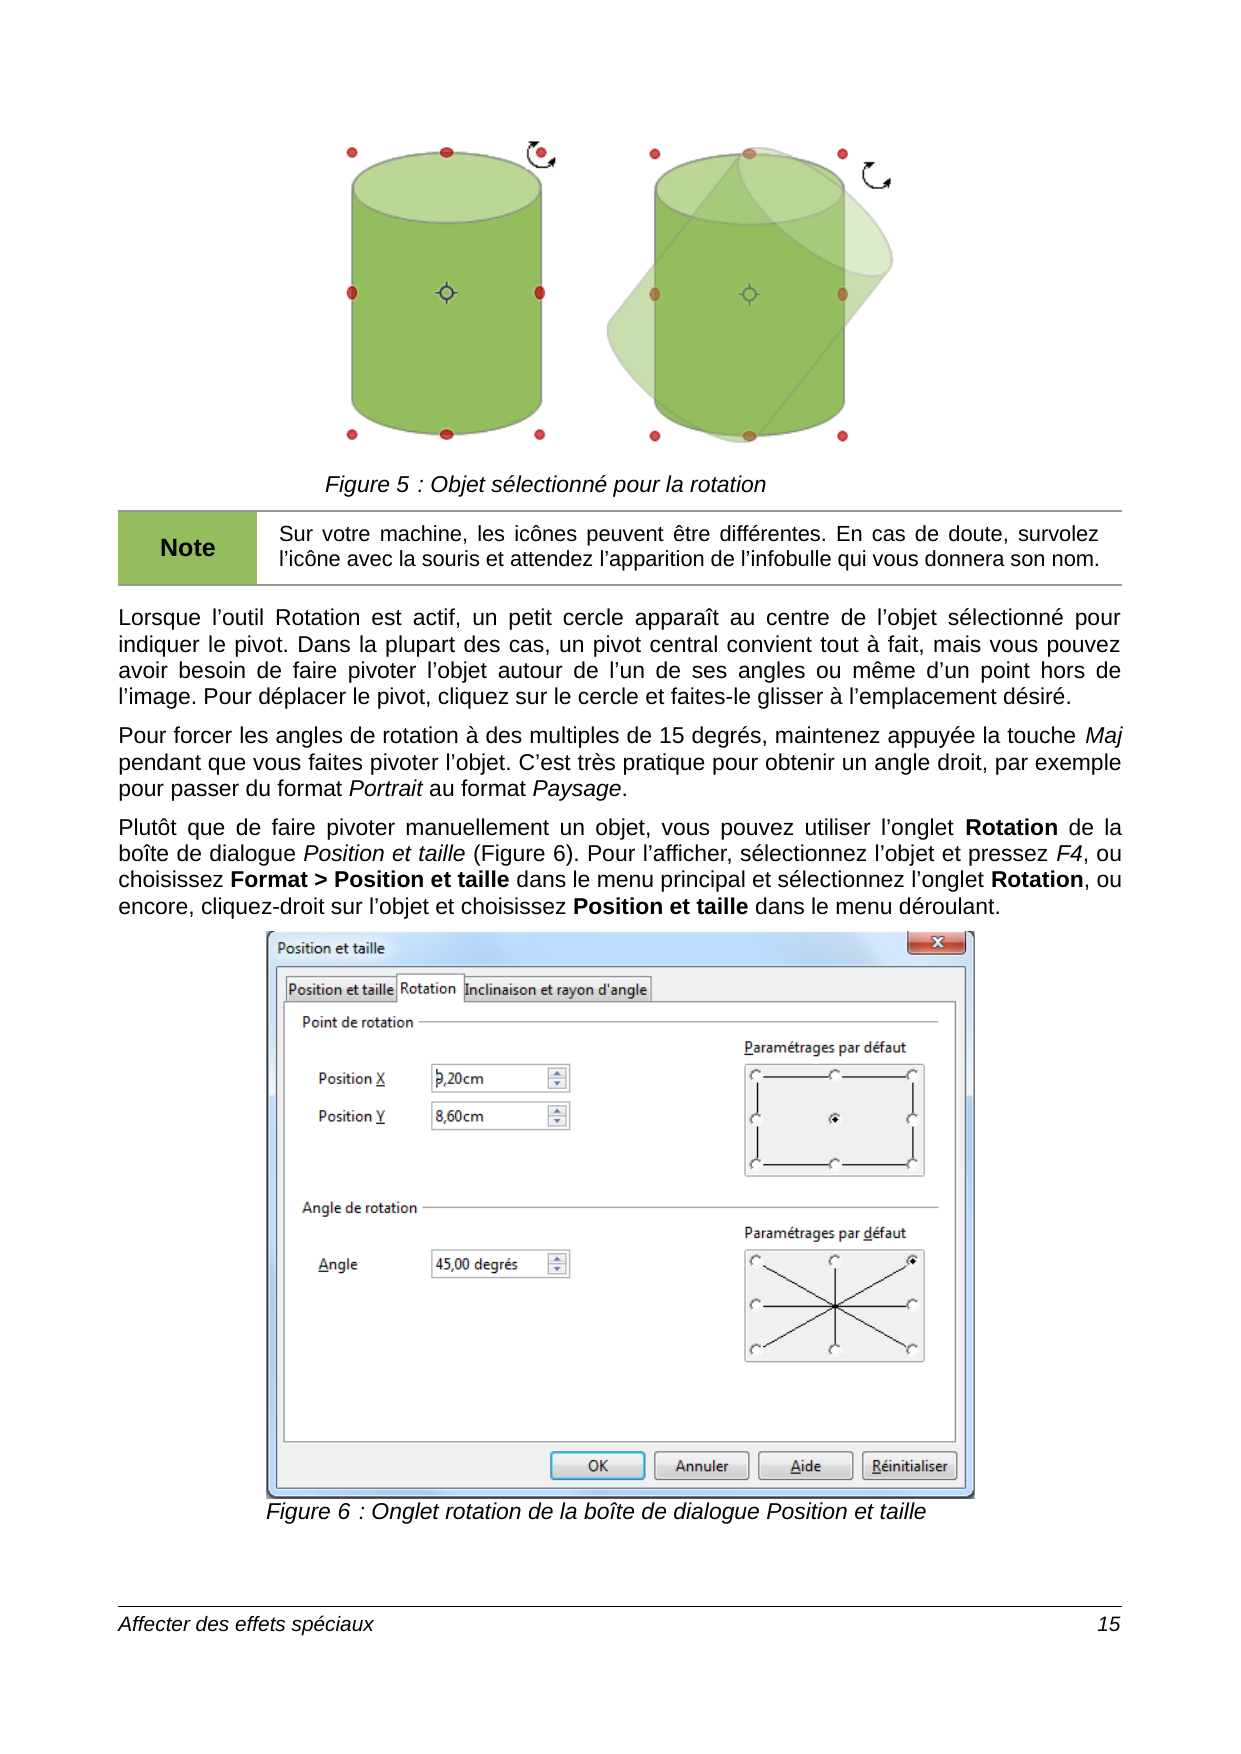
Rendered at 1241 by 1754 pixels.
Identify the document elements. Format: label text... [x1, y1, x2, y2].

text Figure 6 : Onglet rotation de la boîte de dialogue Position et taille [266, 1499, 974, 1524]
text Pour forcer les angles de rotation à des multiples de 15 degrés, maintenez appuyée la touche Maj pendant que vous faites pivoter l’objet. C’est très pratique pour obtenir un angle droit, par exemple pour passer du format Portrait au format Paysage. [118, 722, 1122, 801]
text Figure 5 : Objet sélectionné pour la rotation [325, 471, 915, 497]
text Plutôt que de faire pivoter manuellement un objet, vous pouvez utiliser l’onglet Rotation de la boîte de dialogue Position et taille (Figure 6). Pour l’afficher, sélectionnez l’objet et pressez F4, ou choisissez Format > Position et taille dans le menu principal et sélectionnez l’onglet Rotation, ou encore, cliquez-droit sur l’objet et choisissez Position et taille dans le menu déroulant. [118, 814, 1122, 919]
picture [325, 118, 916, 471]
text Lorsque l’outil Rotation est actif, un petit cercle apparaît au centre de l’objet sélectionné pour indiquer le pivot. Dans la plupart des cas, un pivot central convient tout à fait, mais vous pouvez avoir besoin de faire pivoter l’objet autour de l’un de ses angles ou même d’un point hors de l’image. Pour déplacer le pivot, cliquez sur le cercle et faites-le glisser à l’emplacement désiré. [118, 604, 1122, 710]
table_header Sur votre machine, les icônes peuvent être différentes. En cas de doute, survolez l’icône avec la souris et attendez l’apparition de l’infobulle qui vous donnera son nom. [258, 512, 1122, 584]
table_header Note [118, 512, 257, 584]
picture [266, 931, 975, 1499]
